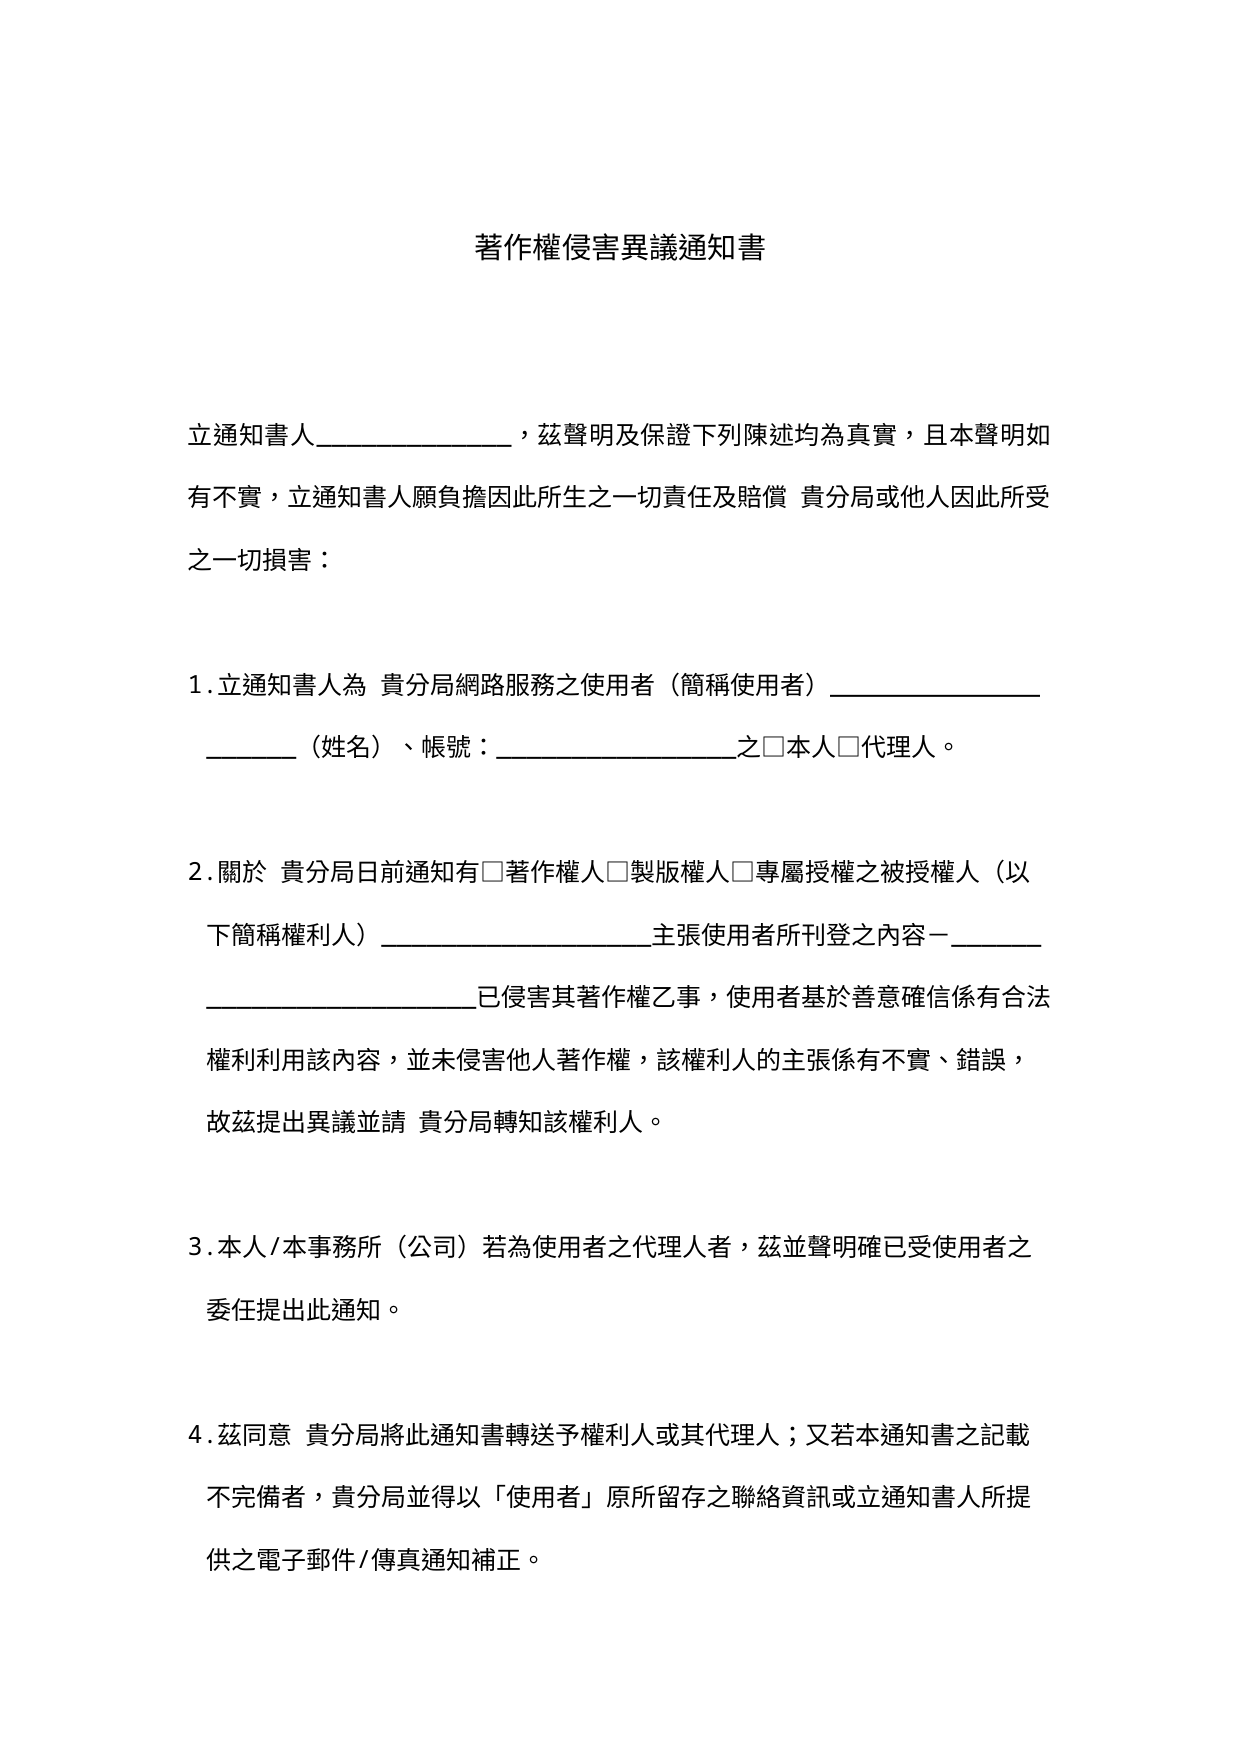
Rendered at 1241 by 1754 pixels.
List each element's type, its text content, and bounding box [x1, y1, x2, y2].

text 3.本人/本事務所（公司）若為使用者之代理人者，茲並聲明確已受使用者之委任提出此通知。 [187, 1204, 1053, 1329]
text 2.關於 貴分局日前通知有□著作權人□製版權人□專屬授權之被授權人（以下簡稱權利人）__________________主張使用者所刊登之內容－________________________已侵害其著作權乙事，使用者基於善意確信係有合法權利利用該內容，並未侵害他人著作權，該權利人的主張係有不實、錯誤，故茲提出異議並請 貴分局轉知該權利人。 [187, 829, 1053, 1142]
text 1.立通知書人為 貴分局網路服務之使用者（簡稱使用者）____________________（姓名）、帳號：________________之□本人□代理人。 [187, 642, 1053, 767]
text 立通知書人_____________，茲聲明及保證下列陳述均為真實，且本聲明如有不實，立通知書人願負擔因此所生之一切責任及賠償 貴分局或他人因此所受之一切損害： [187, 329, 1053, 579]
text 著作權侵害異議通知書 [187, 204, 1053, 267]
text 4.茲同意 貴分局將此通知書轉送予權利人或其代理人；又若本通知書之記載不完備者，貴分局並得以「使用者」原所留存之聯絡資訊或立通知書人所提供之電子郵件/傳真通知補正。 [187, 1392, 1053, 1579]
